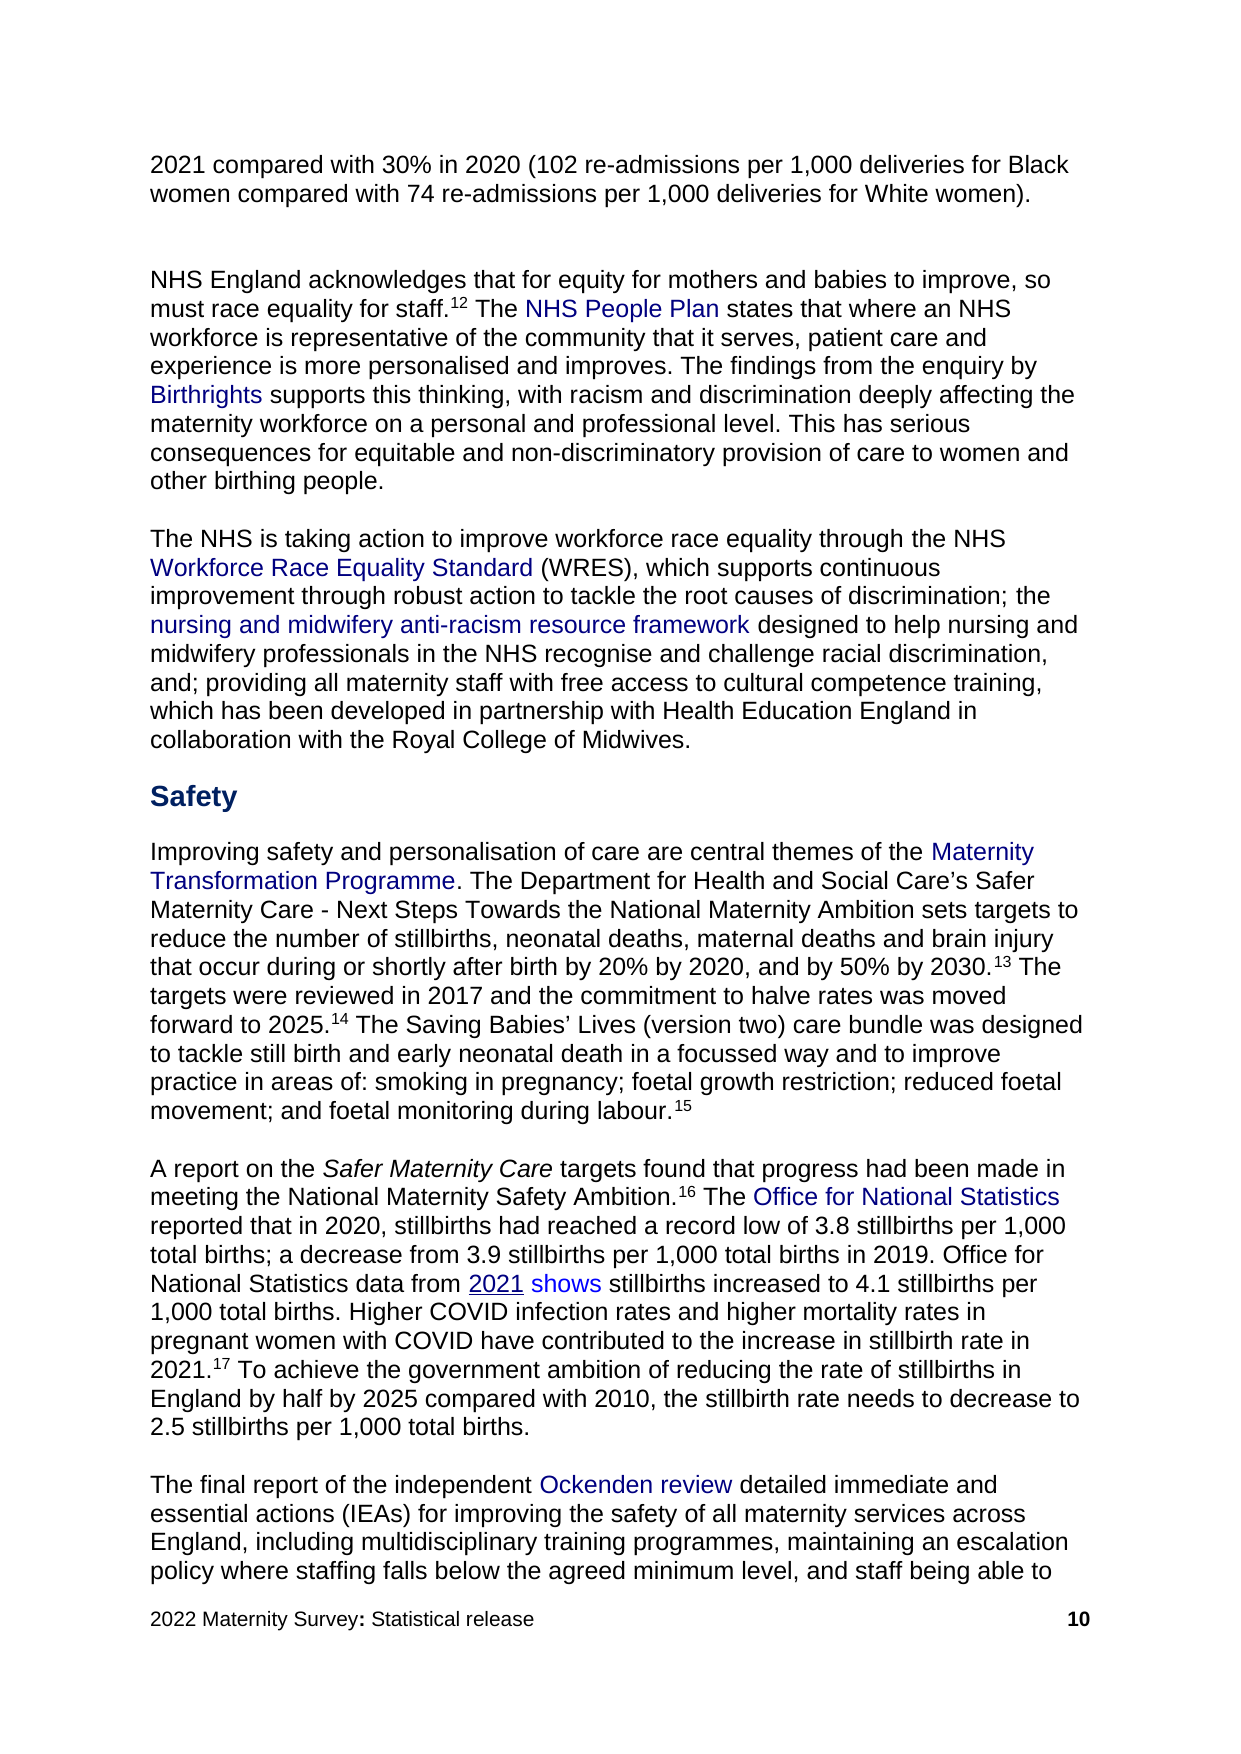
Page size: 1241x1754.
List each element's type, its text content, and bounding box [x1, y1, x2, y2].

text A report on the Safer Maternity Care targets found that progress had been made in meeting the National Maternity Safety Ambition. The Office for National Statistics reported that in 2020, stillbirths had reached a record low of 3.8 stillbirths per 1,000 total births; a decrease from 3.9 stillbirths per 1,000 total births in 2019. Office for National Statistics data from 2021 shows stillbirths increased to 4.1 stillbirths per 1,000 total births. Higher COVID infection rates and higher mortality rates in pregnant women with COVID have contributed to the increase in stillbirth rate in 2021. To achieve the government ambition of reducing the rate of stillbirths in England by half by 2025 compared with 2010, the stillbirth rate needs to decrease to 2.5 stillbirths per 1,000 total births. [150, 1153, 1090, 1441]
text Safety [150, 779, 1090, 812]
text 2021 compared with 30% in 2020 (102 re-admissions per 1,000 deliveries for Black women compared with 74 re-admissions per 1,000 deliveries for White women). [150, 150, 1090, 207]
text The final report of the independent Ockenden review detailed immediate and essential actions (IEAs) for improving the safety of all maternity services across England, including multidisciplinary training programmes, maintaining an escalation policy where staffing falls below the agreed minimum level, and staff being able to [150, 1470, 1090, 1585]
text Improving safety and personalisation of care are central themes of the Maternity Transformation Programme. The Department for Health and Social Care’s Safer Maternity Care - Next Steps Towards the National Maternity Ambition sets targets to reduce the number of stillbirths, neonatal deaths, maternal deaths and brain injury that occur during or shortly after birth by 20% by 2020, and by 50% by 2030. The targets were reviewed in 2017 and the commitment to halve rates was moved forward to 2025. The Saving Babies’ Lives (version two) care bundle was designed to tackle still birth and early neonatal death in a focussed way and to improve practice in areas of: smoking in pregnancy; foetal growth restriction; reduced foetal movement; and foetal monitoring during labour. [150, 837, 1090, 1125]
text NHS England acknowledges that for equity for mothers and babies to improve, so must race equality for staff. The NHS People Plan states that where an NHS workforce is representative of the community that it serves, patient care and experience is more personalised and improves. The findings from the enquiry by Birthrights supports this thinking, with racism and discrimination deeply affecting the maternity workforce on a personal and professional level. This has serious consequences for equitable and non-discriminatory provision of care to women and other birthing people. [150, 265, 1090, 495]
text The NHS is taking action to improve workforce race equality through the NHS Workforce Race Equality Standard (WRES), which supports continuous improvement through robust action to tackle the root causes of discrimination; the nursing and midwifery anti-racism resource framework designed to help nursing and midwifery professionals in the NHS recognise and challenge racial discrimination, and; providing all maternity staff with free access to cultural competence training, which has been developed in partnership with Health Education England in collaboration with the Royal College of Midwives. [150, 524, 1090, 754]
